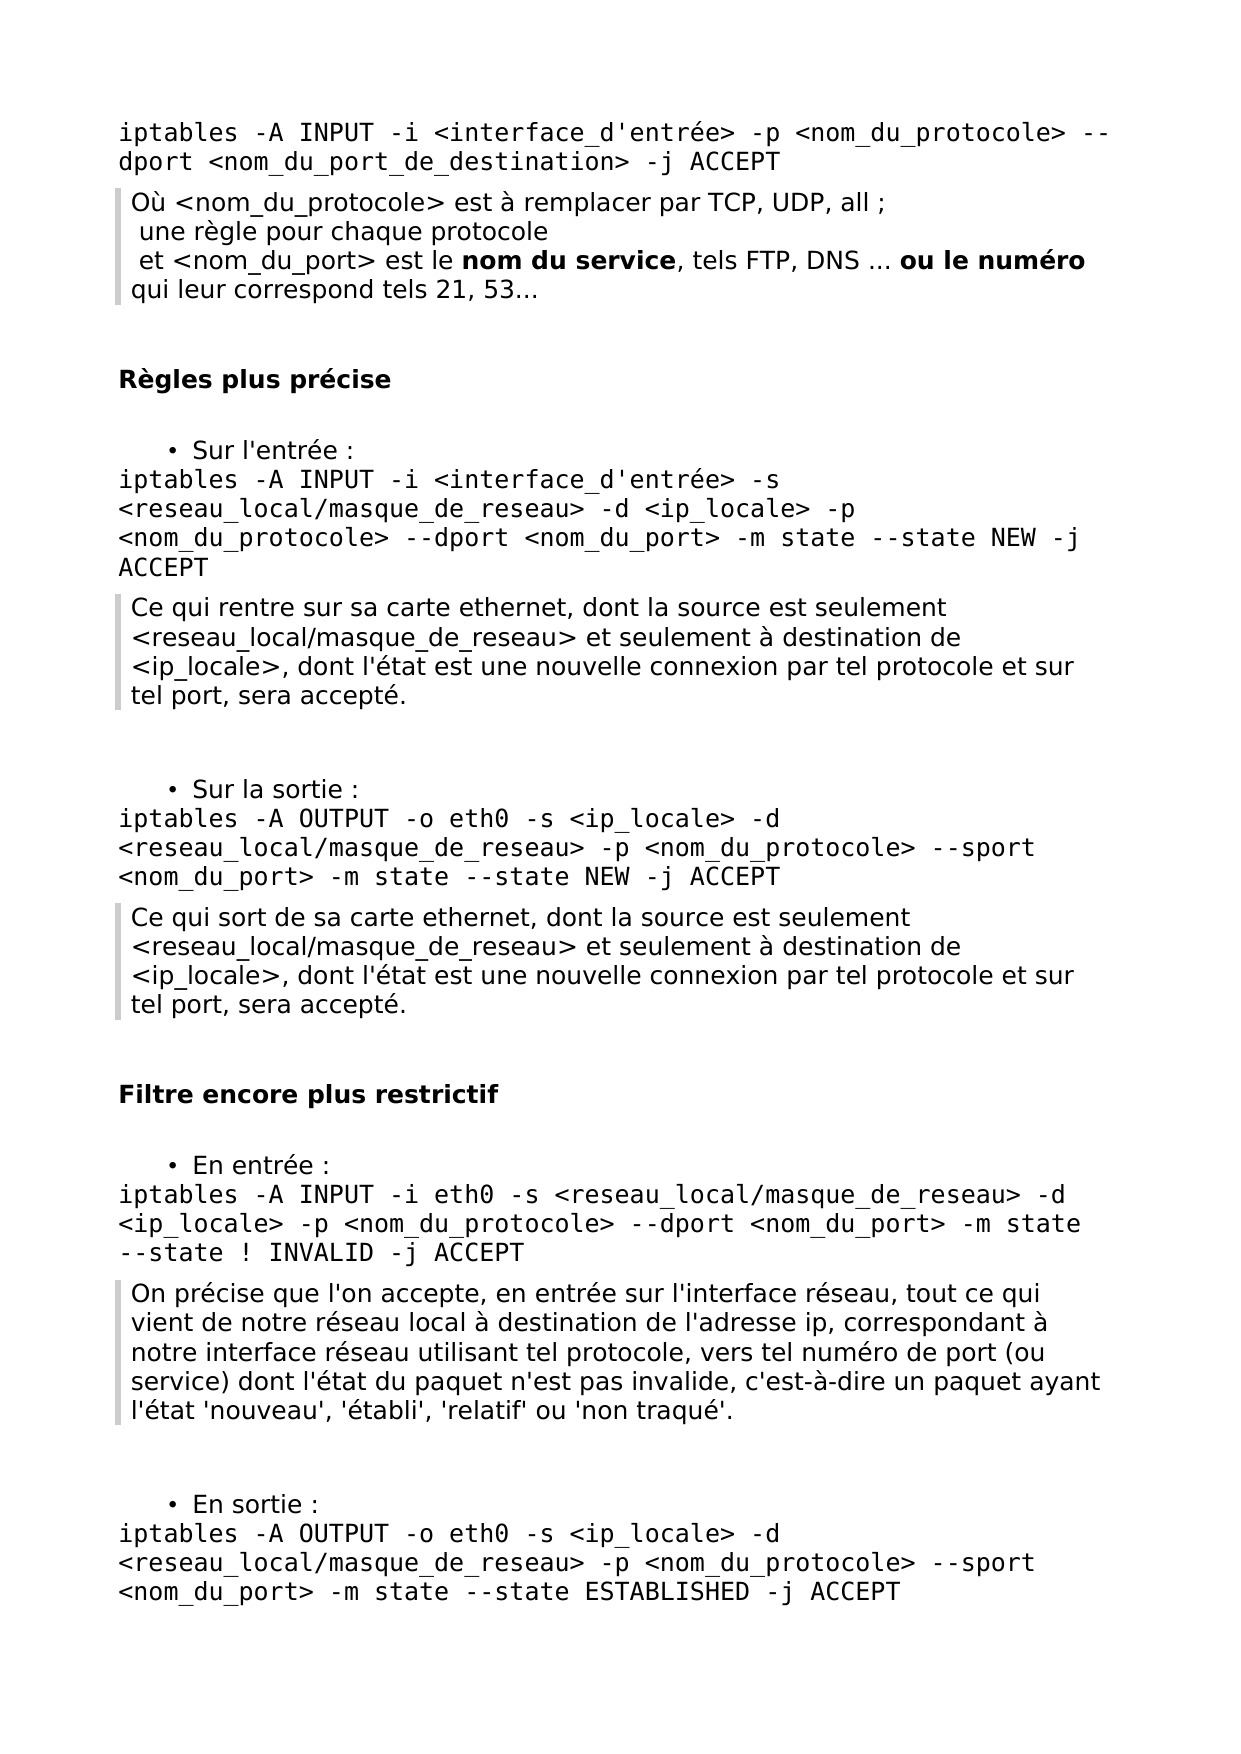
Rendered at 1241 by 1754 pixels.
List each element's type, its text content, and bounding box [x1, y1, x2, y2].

list Sur l'entrée : [177, 436, 1122, 465]
text iptables -A OUTPUT -o eth0 -s <ip_locale> -d <reseau_local/masque_de_reseau> -p <nom_du_protocole> --sport <nom_du_port> -m state --state ESTABLISHED -j ACCEPT [118, 1519, 1122, 1606]
subtitle Filtre encore plus restrictif [118, 1080, 1122, 1109]
table_header Ce qui rentre sur sa carte ethernet, dont la source est seulement <reseau_local/masque_de_reseau> et seulement à destination de <ip_locale>, dont l'état est une nouvelle connexion par tel protocole et sur tel port, sera accepté. [121, 594, 1122, 710]
list En sortie : [177, 1490, 1122, 1519]
text iptables -A INPUT -i <interface_d'entrée> -p <nom_du_protocole> --dport <nom_du_port_de_destination> -j ACCEPT [118, 118, 1122, 176]
text iptables -A INPUT -i <interface_d'entrée> -s <reseau_local/masque_de_reseau> -d <ip_locale> -p <nom_du_protocole> --dport <nom_du_port> -m state --state NEW -j ACCEPT [118, 465, 1122, 582]
text iptables -A INPUT -i eth0 -s <reseau_local/masque_de_reseau> -d <ip_locale> -p <nom_du_protocole> --dport <nom_du_port> -m state --state ! INVALID -j ACCEPT [118, 1180, 1122, 1268]
list En entrée : [177, 1151, 1122, 1180]
text iptables -A OUTPUT -o eth0 -s <ip_locale> -d <reseau_local/masque_de_reseau> -p <nom_du_protocole> --sport <nom_du_port> -m state --state NEW -j ACCEPT [118, 804, 1122, 891]
table_header Ce qui sort de sa carte ethernet, dont la source est seulement <reseau_local/masque_de_reseau> et seulement à destination de <ip_locale>, dont l'état est une nouvelle connexion par tel protocole et sur tel port, sera accepté. [121, 903, 1122, 1020]
list Sur la sortie : [177, 775, 1122, 804]
subtitle Règles plus précise [118, 365, 1122, 394]
table_header On précise que l'on accepte, en entrée sur l'interface réseau, tout ce qui vient de notre réseau local à destination de l'adresse ip, correspondant à notre interface réseau utilisant tel protocole, vers tel numéro de port (ou service) dont l'état du paquet n'est pas invalide, c'est-à-dire un paquet ayant l'état 'nouveau', 'établi', 'relatif' ou 'non traqué'. [121, 1280, 1122, 1425]
table_header Où <nom_du_protocole> est à remplacer par TCP, UDP, all ; une règle pour chaque protocole et <nom_du_port> est le nom du service, tels FTP, DNS ... ou le numéro qui leur correspond tels 21, 53... [121, 188, 1122, 305]
